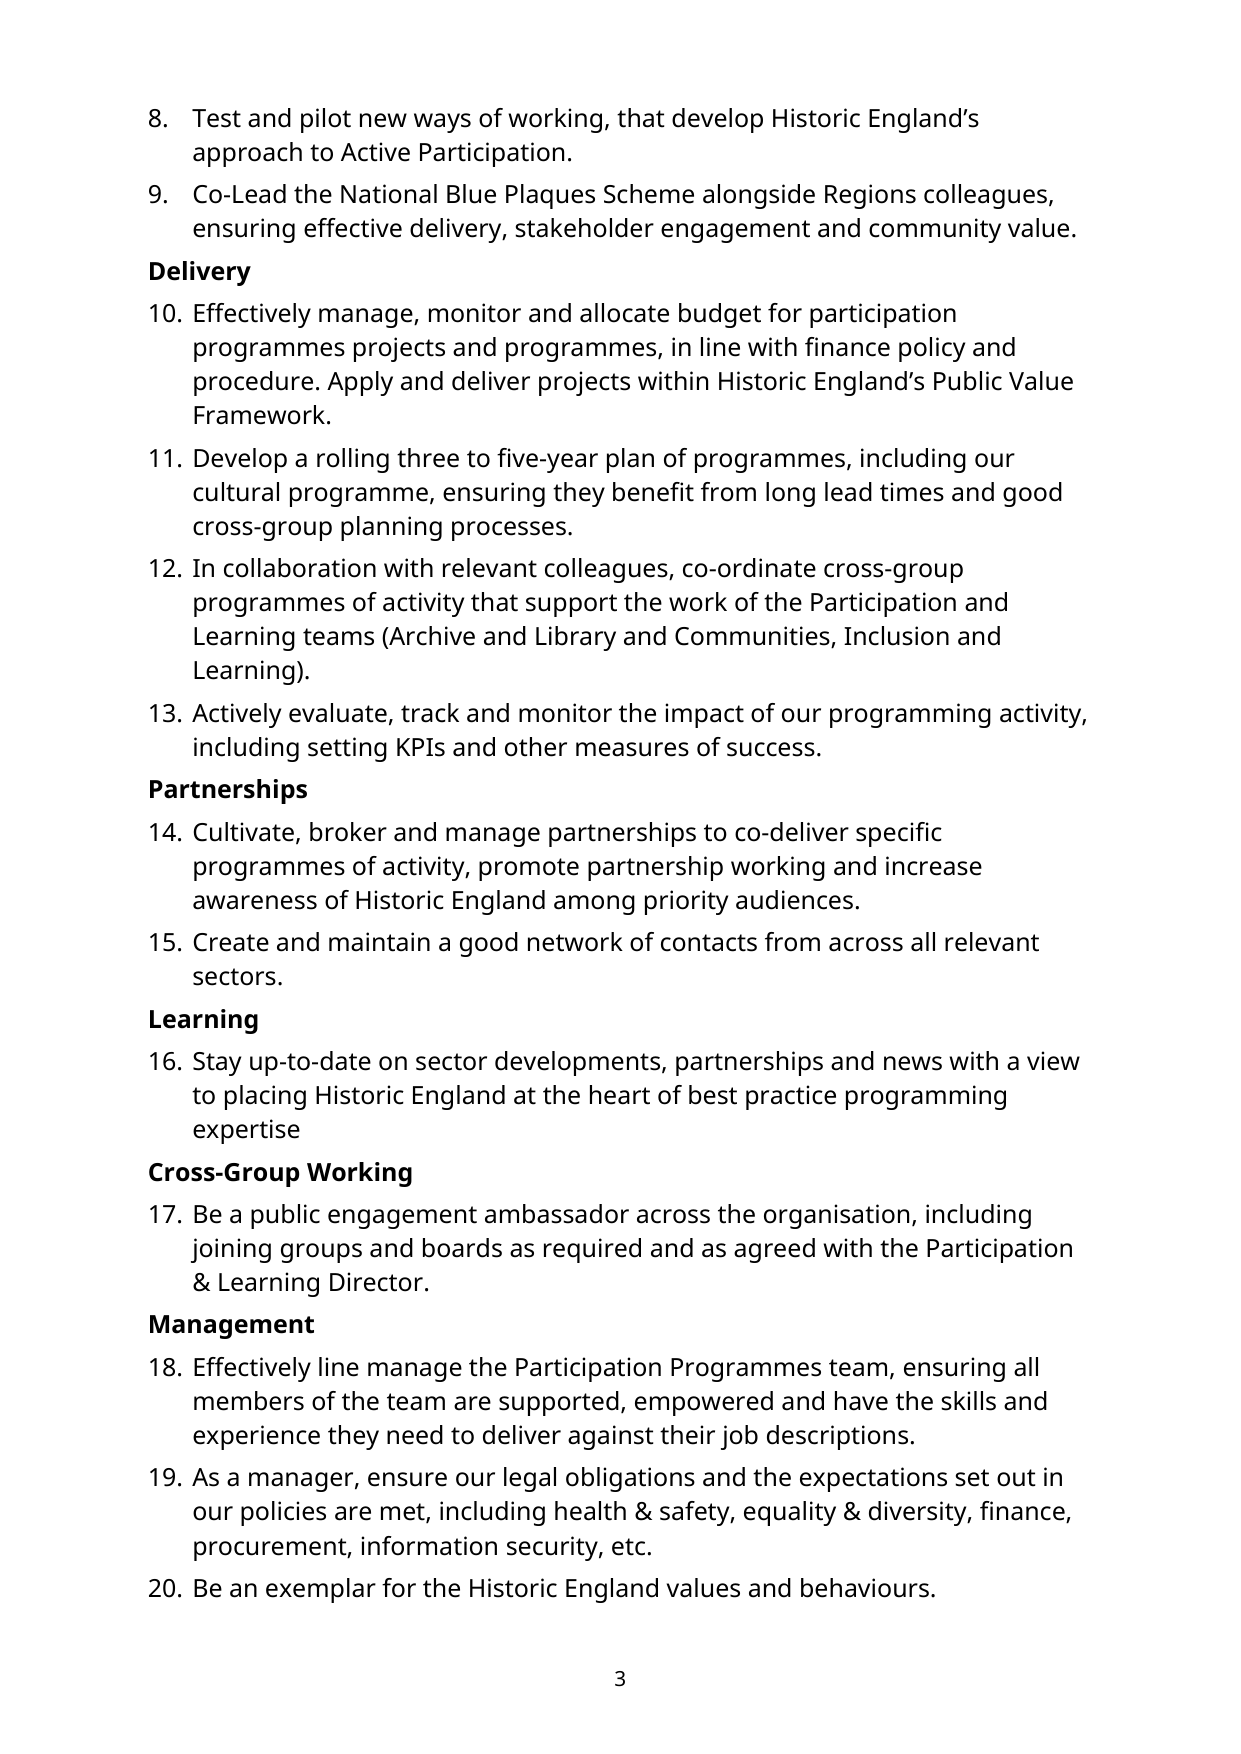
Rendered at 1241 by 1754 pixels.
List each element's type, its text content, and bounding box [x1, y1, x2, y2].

list Stay up-to-date on sector developments, partnerships and news with a view to placing Historic England at the heart of best practice programming expertise [148, 1044, 1092, 1146]
text Partnerships [148, 772, 1092, 806]
list Create and maintain a good network of contacts from across all relevant sectors. [148, 925, 1092, 993]
text Learning [148, 1001, 1092, 1035]
list Be a public engagement ambassador across the organisation, including joining groups and boards as required and as agreed with the Participation & Learning Director. [148, 1197, 1092, 1299]
list Test and pilot new ways of working, that develop Historic England’s approach to Active Participation. [148, 100, 1092, 168]
list Be an exemplar for the Historic England values and behaviours. [148, 1571, 1092, 1604]
list Co-Lead the National Blue Plaques Scheme alongside Regions colleagues, ensuring effective delivery, stakeholder engagement and community value. [148, 177, 1092, 245]
text Cross-Group Working [148, 1154, 1092, 1188]
list Actively evaluate, track and monitor the impact of our programming activity, including setting KPIs and other measures of success. [148, 695, 1092, 763]
text Management [148, 1307, 1092, 1341]
text Delivery [148, 253, 1092, 287]
list Effectively manage, monitor and allocate budget for participation programmes projects and programmes, in line with finance policy and procedure. Apply and deliver projects within Historic England’s Public Value Framework. [148, 296, 1092, 432]
list Cultivate, broker and manage partnerships to co-deliver specific programmes of activity, promote partnership working and increase awareness of Historic England among priority audiences. [148, 814, 1092, 916]
list Develop a rolling three to five-year plan of programmes, including our cultural programme, ensuring they benefit from long lead times and good cross-group planning processes. [148, 440, 1092, 542]
list Effectively line manage the Participation Programmes team, ensuring all members of the team are supported, empowered and have the skills and experience they need to deliver against their job descriptions. [148, 1349, 1092, 1452]
list As a manager, ensure our legal obligations and the expectations set out in our policies are met, including health & safety, equality & diversity, finance, procurement, information security, etc. [148, 1460, 1092, 1562]
list In collaboration with relevant colleagues, co-ordinate cross-group programmes of activity that support the work of the Participation and Learning teams (Archive and Library and Communities, Inclusion and Learning). [148, 551, 1092, 687]
